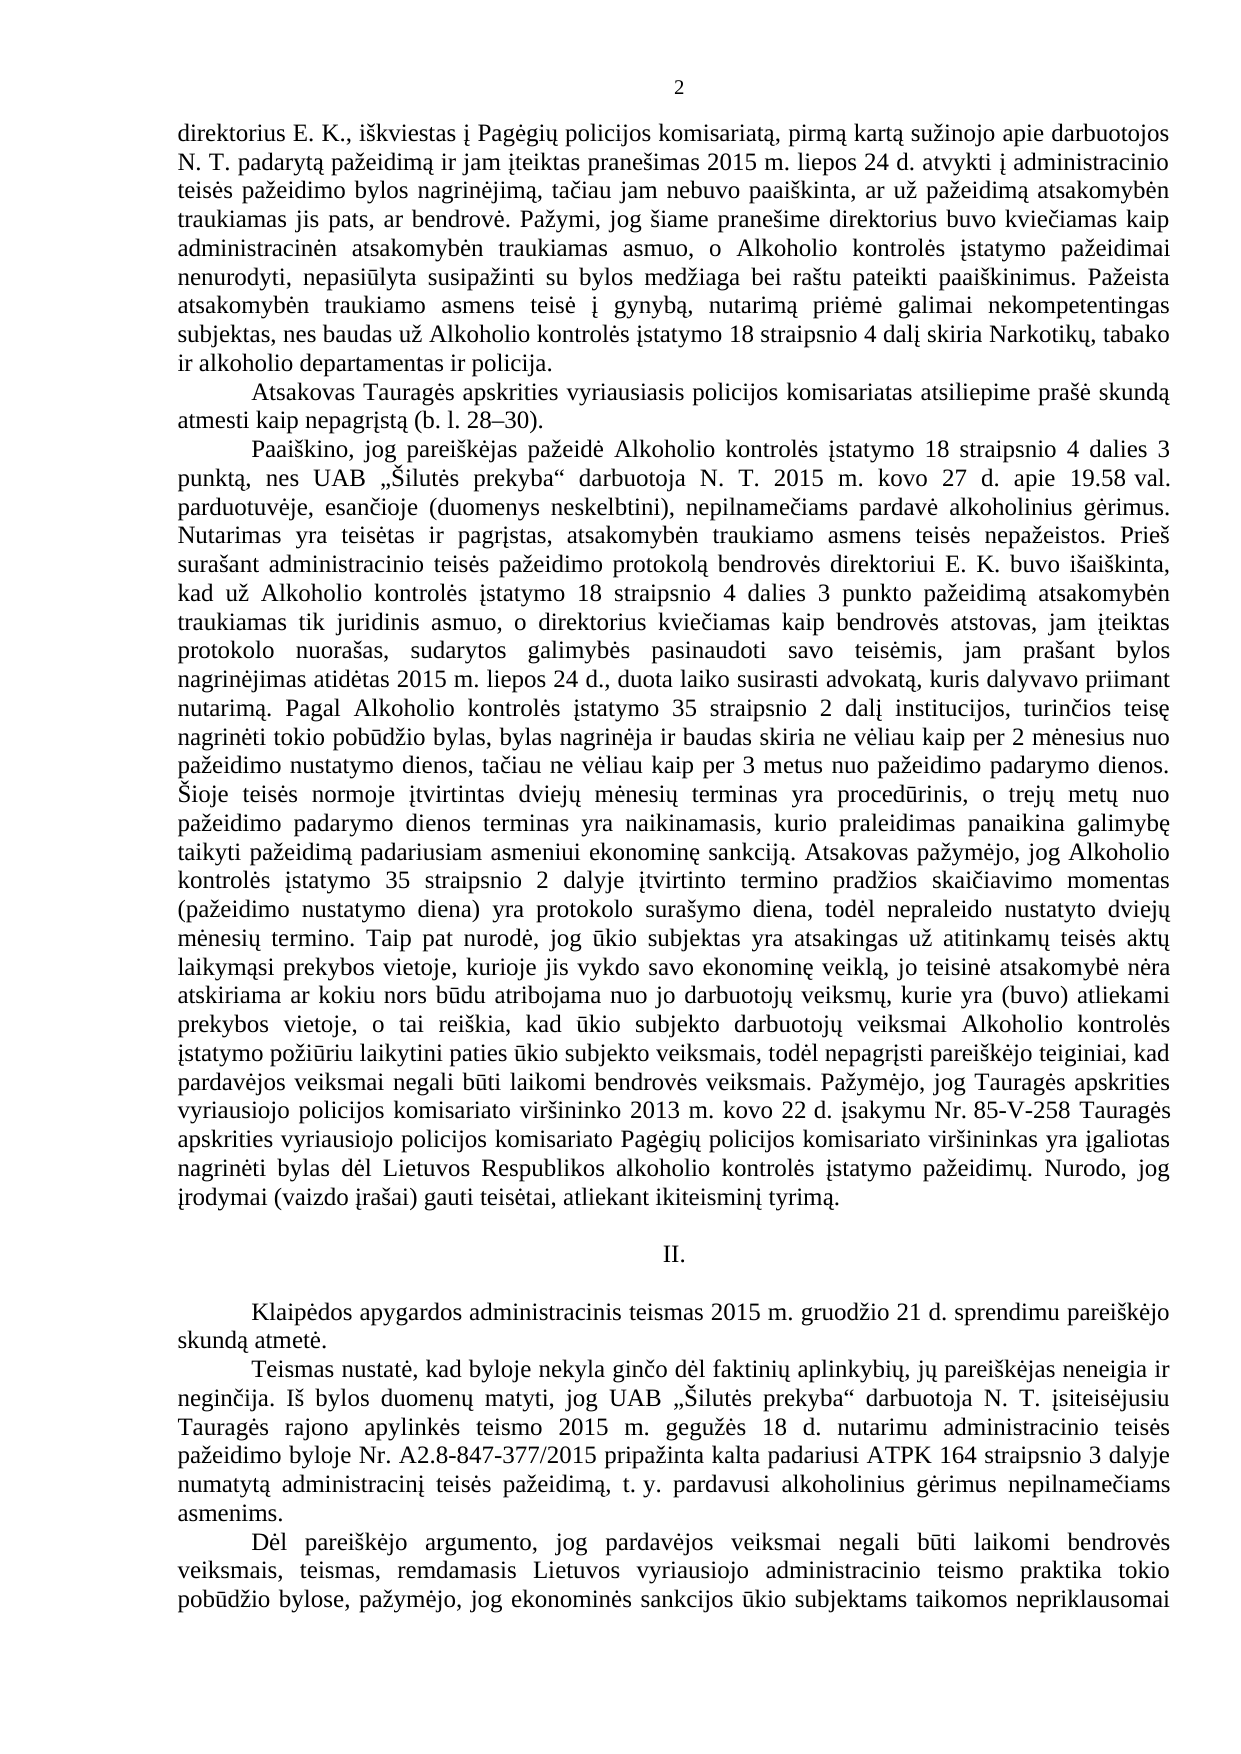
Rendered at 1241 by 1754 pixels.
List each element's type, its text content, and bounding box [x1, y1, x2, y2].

text Teismas nustatė, kad byloje nekyla ginčo dėl faktinių aplinkybių, jų pareiškėjas neneigia ir neginčija. Iš bylos duomenų matyti, jog UAB „Šilutės prekyba“ darbuotoja N. T. įsiteisėjusiu Tauragės rajono apylinkės teismo 2015 m. gegužės 18 d. nutarimu administracinio teisės pažeidimo byloje Nr. A2.8-847-377/2015 pripažinta kalta padariusi ATPK 164 straipsnio 3 dalyje numatytą administracinį teisės pažeidimą, t. y. pardavusi alkoholinius gėrimus nepilnamečiams asmenims. [177, 1354, 1171, 1527]
text Paaiškino, jog pareiškėjas pažeidė Alkoholio kontrolės įstatymo 18 straipsnio 4 dalies 3 punktą, nes UAB „Šilutės prekyba“ darbuotoja N. T. 2015 m. kovo 27 d. apie 19.58 val. parduotuvėje, esančioje (duomenys neskelbtini), nepilnamečiams pardavė alkoholinius gėrimus. Nutarimas yra teisėtas ir pagrįstas, atsakomybėn traukiamo asmens teisės nepažeistos. Prieš surašant administracinio teisės pažeidimo protokolą bendrovės direktoriui E. K. buvo išaiškinta, kad už Alkoholio kontrolės įstatymo 18 straipsnio 4 dalies 3 punkto pažeidimą atsakomybėn traukiamas tik juridinis asmuo, o direktorius kviečiamas kaip bendrovės atstovas, jam įteiktas protokolo nuorašas, sudarytos galimybės pasinaudoti savo teisėmis, jam prašant bylos nagrinėjimas atidėtas 2015 m. liepos 24 d., duota laiko susirasti advokatą, kuris dalyvavo priimant nutarimą. Pagal Alkoholio kontrolės įstatymo 35 straipsnio 2 dalį institucijos, turinčios teisę nagrinėti tokio pobūdžio bylas, bylas nagrinėja ir baudas skiria ne vėliau kaip per 2 mėnesius nuo pažeidimo nustatymo dienos, tačiau ne vėliau kaip per 3 metus nuo pažeidimo padarymo dienos. Šioje teisės normoje įtvirtintas dviejų mėnesių terminas yra procedūrinis, o trejų metų nuo pažeidimo padarymo dienos terminas yra naikinamasis, kurio praleidimas panaikina galimybę taikyti pažeidimą padariusiam asmeniui ekonominę sankciją. Atsakovas pažymėjo, jog Alkoholio kontrolės įstatymo 35 straipsnio 2 dalyje įtvirtinto termino pradžios skaičiavimo momentas (pažeidimo nustatymo diena) yra protokolo surašymo diena, todėl nepraleido nustatyto dviejų mėnesių termino. Taip pat nurodė, jog ūkio subjektas yra atsakingas už atitinkamų teisės aktų laikymąsi prekybos vietoje, kurioje jis vykdo savo ekonominę veiklą, jo teisinė atsakomybė nėra atskiriama ar kokiu nors būdu atribojama nuo jo darbuotojų veiksmų, kurie yra (buvo) atliekami prekybos vietoje, o tai reiškia, kad ūkio subjekto darbuotojų veiksmai Alkoholio kontrolės įstatymo požiūriu laikytini paties ūkio subjekto veiksmais, todėl nepagrįsti pareiškėjo teiginiai, kad pardavėjos veiksmai negali būti laikomi bendrovės veiksmais. Pažymėjo, jog Tauragės apskrities vyriausiojo policijos komisariato viršininko 2013 m. kovo 22 d. įsakymu Nr. 85-V-258 Tauragės apskrities vyriausiojo policijos komisariato Pagėgių policijos komisariato viršininkas yra įgaliotas nagrinėti bylas dėl Lietuvos Respublikos alkoholio kontrolės įstatymo pažeidimų. Nurodo, jog įrodymai (vaizdo įrašai) gauti teisėtai, atliekant ikiteisminį tyrimą. [177, 434, 1171, 1211]
text Klaipėdos apygardos administracinis teismas 2015 m. gruodžio 21 d. sprendimu pareiškėjo skundą atmetė. [177, 1297, 1171, 1354]
text Dėl pareiškėjo argumento, jog pardavėjos veiksmai negali būti laikomi bendrovės veiksmais, teismas, remdamasis Lietuvos vyriausiojo administracinio teismo praktika tokio pobūdžio bylose, pažymėjo, jog ekonominės sankcijos ūkio subjektams taikomos nepriklausomai [177, 1527, 1171, 1613]
text Atsakovas Tauragės apskrities vyriausiasis policijos komisariatas atsiliepime prašė skundą atmesti kaip nepagrįstą (b. l. 28–30). [177, 377, 1171, 434]
text II. [177, 1239, 1171, 1268]
text direktorius E. K., iškviestas į Pagėgių policijos komisariatą, pirmą kartą sužinojo apie darbuotojos N. T. padarytą pažeidimą ir jam įteiktas pranešimas 2015 m. liepos 24 d. atvykti į administracinio teisės pažeidimo bylos nagrinėjimą, tačiau jam nebuvo paaiškinta, ar už pažeidimą atsakomybėn traukiamas jis pats, ar bendrovė. Pažymi, jog šiame pranešime direktorius buvo kviečiamas kaip administracinėn atsakomybėn traukiamas asmuo, o Alkoholio kontrolės įstatymo pažeidimai nenurodyti, nepasiūlyta susipažinti su bylos medžiaga bei raštu pateikti paaiškinimus. Pažeista atsakomybėn traukiamo asmens teisė į gynybą, nutarimą priėmė galimai nekompetentingas subjektas, nes baudas už Alkoholio kontrolės įstatymo 18 straipsnio 4 dalį skiria Narkotikų, tabako ir alkoholio departamentas ir policija. [177, 118, 1171, 377]
